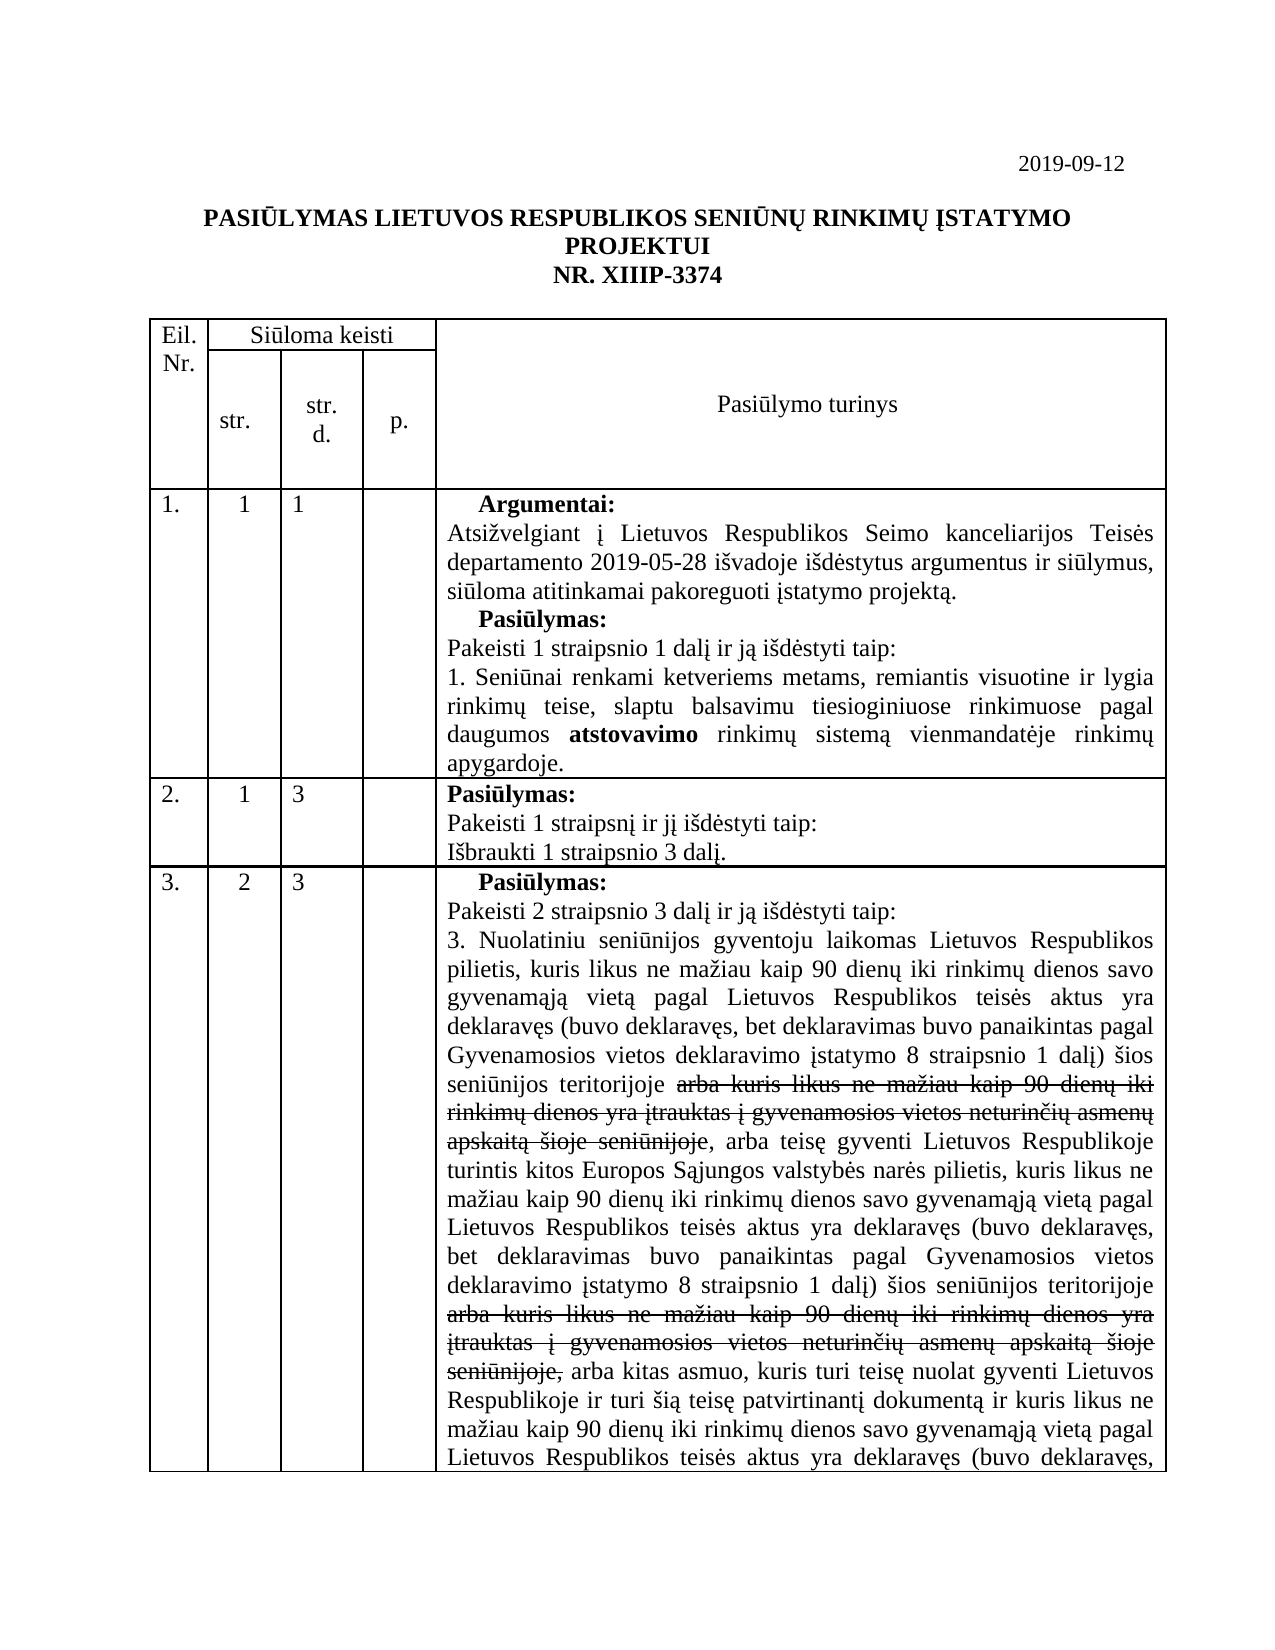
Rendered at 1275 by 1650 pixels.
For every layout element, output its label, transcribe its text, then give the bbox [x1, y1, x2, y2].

table_cell p. [364, 351, 435, 487]
table_cell Argumentai: Atsižvelgiant į Lietuvos Respublikos Seimo kanceliarijos Teisės departamento 2019-05-28 išvadoje išdėstytus argumentus ir siūlymus, siūloma atitinkamai pakoreguoti įstatymo projektą. Pasiūlymas: Pakeisti 1 straipsnio 1 dalį ir ją išdėstyti taip: 1. Seniūnai renkami ketveriems metams, remiantis visuotine ir lygia rinkimų teise, slaptu balsavimu tiesioginiuose rinkimuose pagal daugumos atstovavimo rinkimų sistemą vienmandatėje rinkimų apygardoje. [437, 490, 1165, 777]
table_cell Pasiūlymas: Pakeisti 1 straipsnį ir jį išdėstyti taip: Išbraukti 1 straipsnio 3 dalį. [437, 779, 1165, 865]
table_cell 1 [209, 490, 280, 777]
table_cell str. [209, 351, 280, 487]
table_cell 1 [209, 779, 280, 865]
table_cell [364, 490, 435, 777]
table_cell 1. [151, 490, 207, 777]
table_cell str. d. [282, 351, 362, 487]
table_cell Pasiūlymas: Pakeisti 2 straipsnio 3 dalį ir ją išdėstyti taip: 3. Nuolatiniu seniūnijos gyventoju laikomas Lietuvos Respublikos pilietis, kuris likus ne mažiau kaip 90 dienų iki rinkimų dienos savo gyvenamąją vietą pagal Lietuvos Respublikos teisės aktus yra deklaravęs (buvo deklaravęs, bet deklaravimas buvo panaikintas pagal Gyvenamosios vietos deklaravimo įstatymo 8 straipsnio 1 dalį) šios seniūnijos teritorijoje arba kuris likus ne mažiau kaip 90 dienų iki rinkimų dienos yra įtrauktas į gyvenamosios vietos neturinčių asmenų apskaitą šioje seniūnijoje, arba teisę gyventi Lietuvos Respublikoje turintis kitos Europos Sąjungos valstybės narės pilietis, kuris likus ne mažiau kaip 90 dienų iki rinkimų dienos savo gyvenamąją vietą pagal Lietuvos Respublikos teisės aktus yra deklaravęs (buvo deklaravęs, bet deklaravimas buvo panaikintas pagal Gyvenamosios vietos deklaravimo įstatymo 8 straipsnio 1 dalį) šios seniūnijos teritorijoje arba kuris likus ne mažiau kaip 90 dienų iki rinkimų dienos yra įtrauktas į gyvenamosios vietos neturinčių asmenų apskaitą šioje seniūnijoje, arba kitas asmuo, kuris turi teisę nuolat gyventi Lietuvos Respublikoje ir turi šią teisę patvirtinantį dokumentą ir kuris likus ne mažiau kaip 90 dienų iki rinkimų dienos savo gyvenamąją vietą pagal Lietuvos Respublikos teisės aktus yra deklaravęs (buvo deklaravęs, [437, 868, 1165, 1471]
text NR. XIIIP-3374 [150, 260, 1125, 289]
table_header Eil. Nr. [151, 320, 207, 487]
table_cell 3 [282, 779, 362, 865]
table_header Pasiūlymo turinys [437, 320, 1165, 487]
table_cell 3 [282, 868, 362, 1471]
table_cell 2. [151, 779, 207, 865]
text 2019-09-12 [150, 150, 1125, 176]
table_cell 3. [151, 868, 207, 1471]
table_cell 1 [282, 490, 362, 777]
text PASIŪLYMAS LIETUVOS RESPUBLIKOS SENIŪNŲ RINKIMŲ ĮSTATYMO PROJEKTUI [150, 203, 1125, 260]
table_cell 2 [209, 868, 280, 1471]
table_cell [364, 779, 435, 865]
table_header Siūloma keisti [209, 320, 435, 348]
table_cell [364, 868, 435, 1471]
